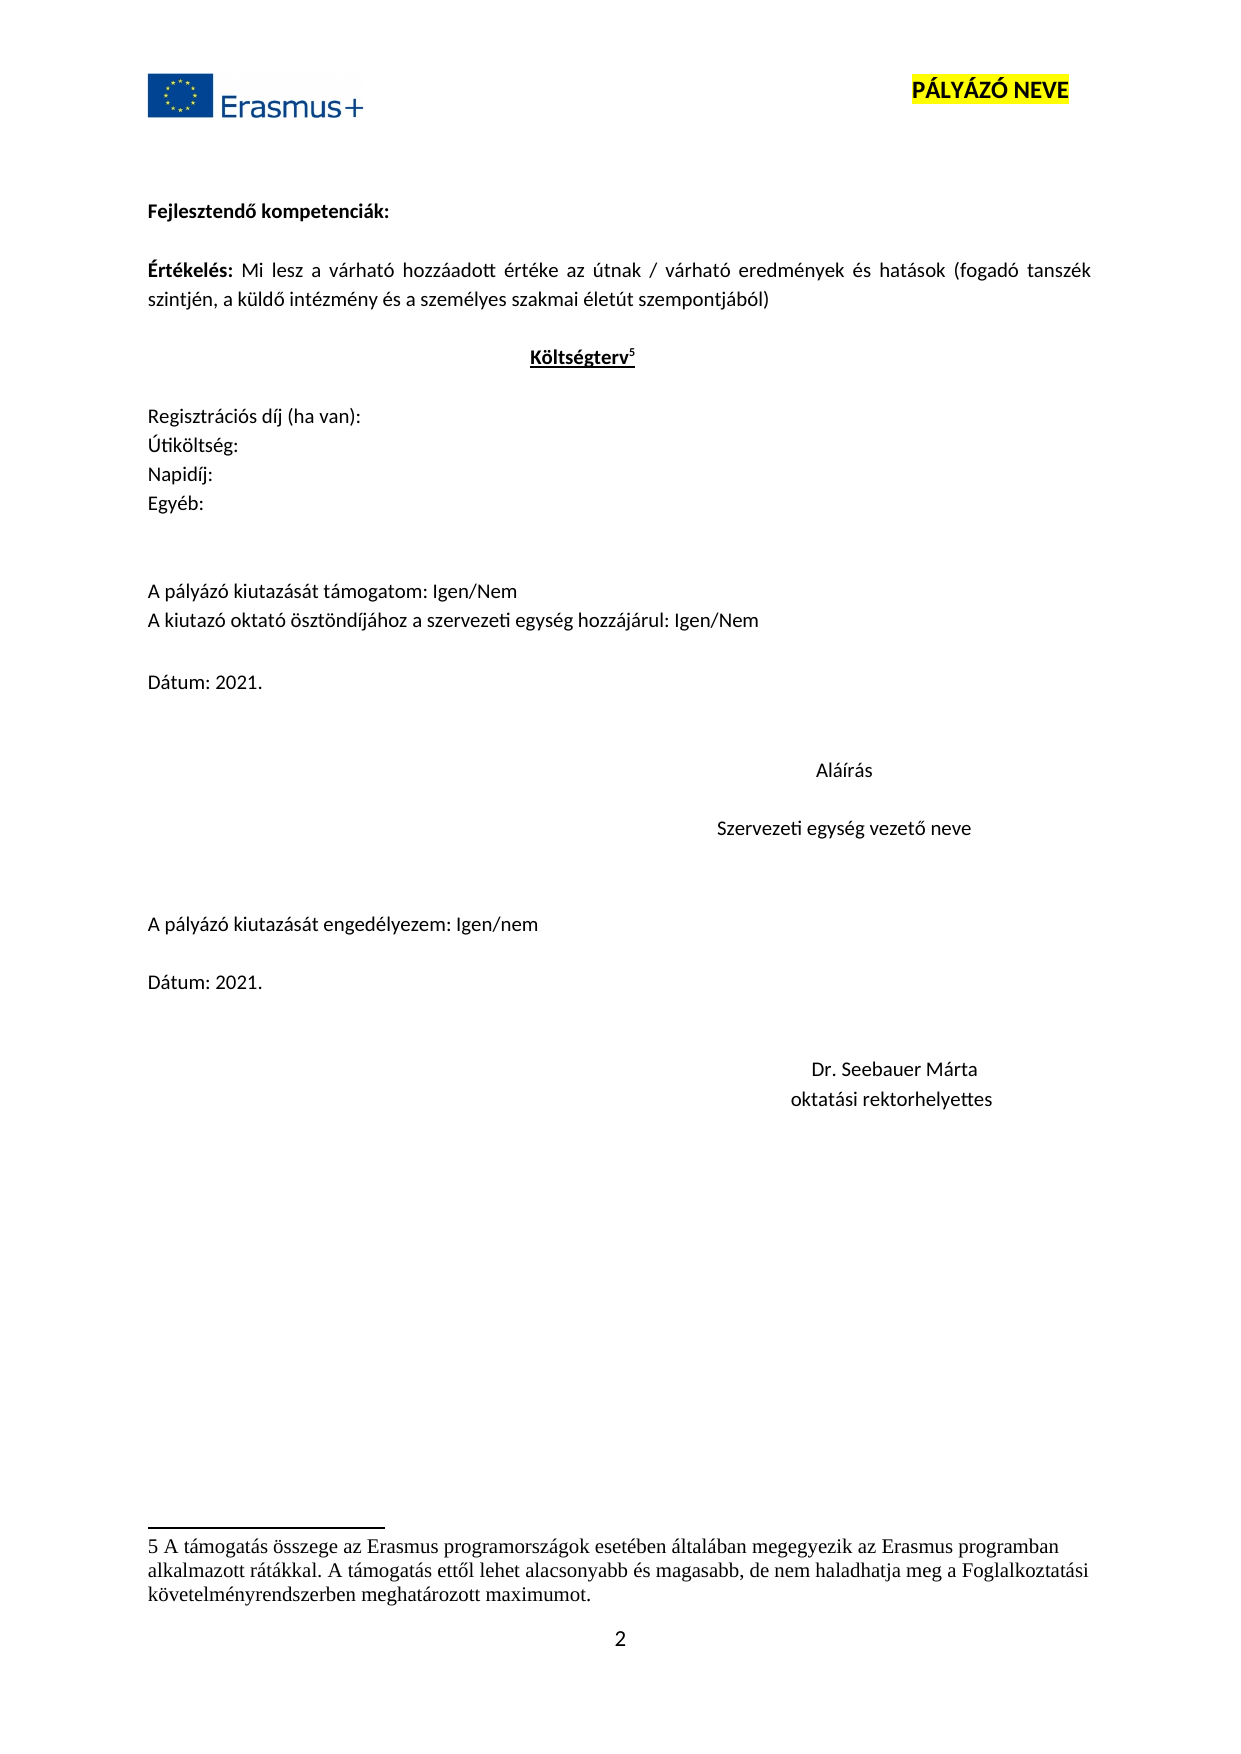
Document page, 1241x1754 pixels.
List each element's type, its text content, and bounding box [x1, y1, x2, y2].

table_cell [136, 874, 608, 907]
picture [147, 73, 364, 118]
text A pályázó kiutazását támogatom: Igen/Nem [148, 578, 1093, 603]
text Dátum: 2021. [148, 969, 1093, 994]
table_header Aláírás Szervezeti egység vezető neve [608, 665, 1080, 873]
text Egyéb: [73, 490, 1093, 516]
text Dr. Seebauer Márta [148, 1057, 1093, 1082]
text A kiutazó oktató ösztöndíjához a szervezeti egység hozzájárul: Igen/Nem [148, 607, 1093, 632]
table_header Dátum: 2021. [136, 665, 608, 873]
text Értékelés: Mi lesz a várható hozzáadott értéke az útnak / várható eredmények és hatások (fogadó tanszék szintjén, a küldő intézmény és a személyes szakmai életút szempontjából) [148, 257, 1093, 312]
text Útiköltség: [73, 432, 1093, 457]
text A pályázó kiutazását engedélyezem: Igen/nem [148, 911, 1093, 936]
text Fejlesztendő kompetenciák: [148, 199, 1093, 224]
text Napidíj: [73, 461, 1093, 487]
table_cell [608, 874, 1080, 907]
text A támogatás összege az Erasmus programországok esetében általában megegyezik az Erasmus programban alkalmazott rátákkal. A támogatás ettől lehet alacsonyabb és magasabb, de nem haladhatja meg a Foglalkoztatási követelményrendszerben meghatározott maximumot. [148, 1534, 1093, 1606]
text oktatási rektorhelyettes [148, 1086, 1093, 1111]
text Költségterv [73, 344, 1093, 370]
text Regisztrációs díj (ha van): [73, 403, 1093, 428]
